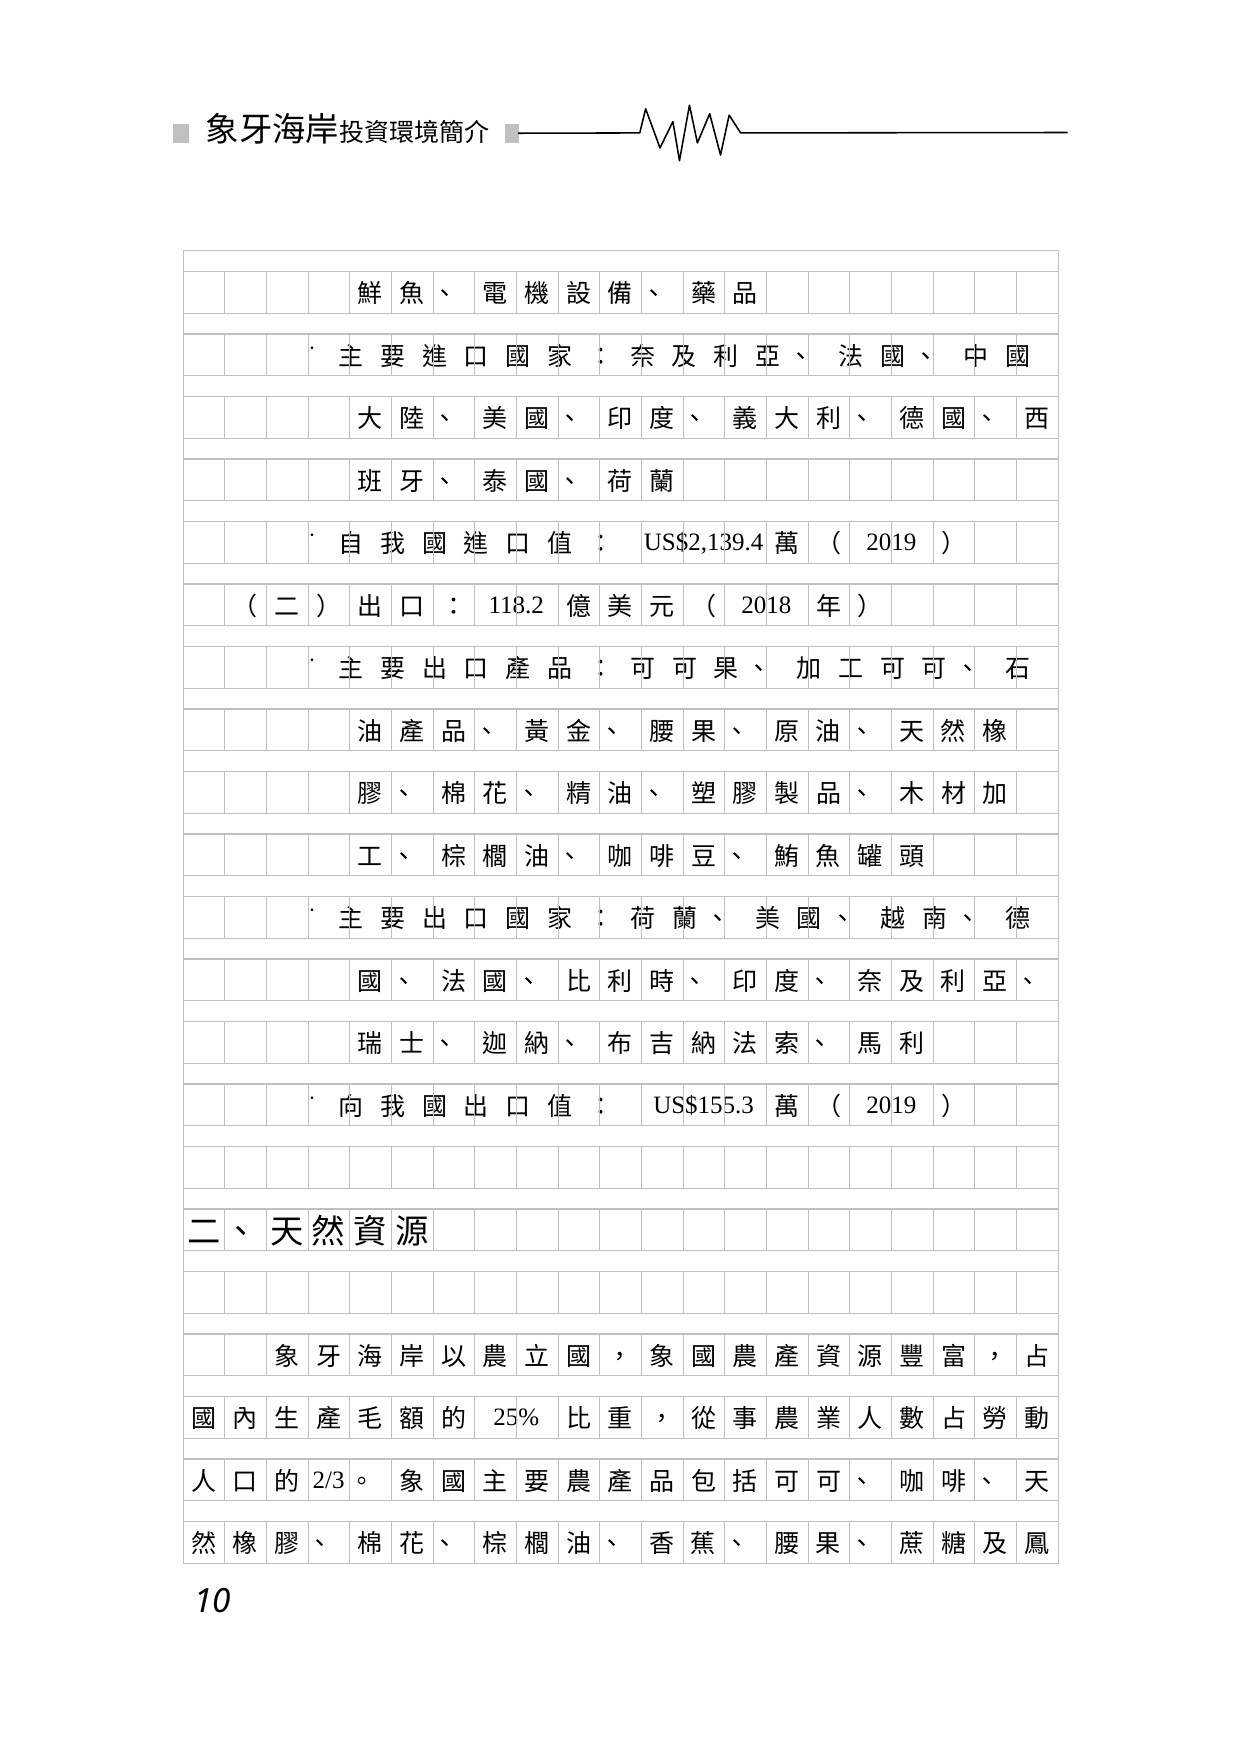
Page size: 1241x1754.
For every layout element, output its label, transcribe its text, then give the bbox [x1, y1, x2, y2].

text ˙ 主要出口國家：荷蘭、美國、越南、德國、法國、比利時、印度、奈及利亞、瑞士、迦納、布吉納法索、馬利 [892, 960, 933, 1000]
text ˙ 自我國進口值：US$2,139.4萬（2019） [392, 522, 433, 563]
text 二、天然資源 [392, 1210, 433, 1250]
text ˙ 主要進口國家：奈及利亞、法國、中國大陸、美國、印度、義大利、德國、西班牙、泰國、荷蘭 [934, 397, 974, 438]
text ˙ 主要進口國家：奈及利亞、法國、中國大陸、美國、印度、義大利、德國、西班牙、泰國、荷蘭 [642, 335, 683, 375]
text （二）出口：118.2億美元（2018年） [350, 585, 391, 625]
text （二）出口：118.2億美元（2018年） [1017, 585, 1058, 625]
text ˙ 主要進口國家：奈及利亞、法國、中國大陸、美國、印度、義大利、德國、西班牙、泰國、荷蘭 [517, 460, 558, 500]
text ˙ 主要出口國家：荷蘭、美國、越南、德國、法國、比利時、印度、奈及利亞、瑞士、迦納、布吉納法索、馬利 [392, 897, 433, 938]
text ˙ 主要出口國家：荷蘭、美國、越南、德國、法國、比利時、印度、奈及利亞、瑞士、迦納、布吉納法索、馬利 [767, 960, 808, 1000]
text ˙ 主要出口國家：荷蘭、美國、越南、德國、法國、比利時、印度、奈及利亞、瑞士、迦納、布吉納法索、馬利 [475, 897, 516, 938]
text ˙ 主要出口產品：可可果、加工可可、石油產品、黃金、腰果、原油、天然橡膠、棉花、精油、塑膠製品、木材加工、棕櫚油、咖啡豆、鮪魚罐頭 [684, 835, 724, 875]
text ˙ 主要出口產品：可可果、加工可可、石油產品、黃金、腰果、原油、天然橡膠、棉花、精油、塑膠製品、木材加工、棕櫚油、咖啡豆、鮪魚罐頭 [767, 710, 808, 750]
text ˙ 主要出口產品：可可果、加工可可、石油產品、黃金、腰果、原油、天然橡膠、棉花、精油、塑膠製品、木材加工、棕櫚油、咖啡豆、鮪魚罐頭 [559, 710, 599, 750]
text 二、天然資源 [600, 1210, 641, 1250]
text ˙ 主要出口產品：可可果、加工可可、石油產品、黃金、腰果、原油、天然橡膠、棉花、精油、塑膠製品、木材加工、棕櫚油、咖啡豆、鮪魚罐頭 [281, 751, 1058, 771]
text ˙ 主要進口國家：奈及利亞、法國、中國大陸、美國、印度、義大利、德國、西班牙、泰國、荷蘭 [892, 460, 933, 500]
text ˙ 主要進口產品：原油、機械設備、稻米、塑膠原料、鋼鐵製品、交通設備、鮮魚、電機設備、藥品 [281, 272, 308, 313]
text ˙ 主要出口國家：荷蘭、美國、越南、德國、法國、比利時、印度、奈及利亞、瑞士、迦納、布吉納法索、馬利 [281, 897, 308, 938]
text ˙ 主要出口國家：荷蘭、美國、越南、德國、法國、比利時、印度、奈及利亞、瑞士、迦納、布吉納法索、馬利 [767, 1022, 808, 1063]
text ˙ 主要進口產品：原油、機械設備、稻米、塑膠原料、鋼鐵製品、交通設備、鮮魚、電機設備、藥品 [600, 272, 641, 313]
text ˙ 主要出口產品：可可果、加工可可、石油產品、黃金、腰果、原油、天然橡膠、棉花、精油、塑膠製品、木材加工、棕櫚油、咖啡豆、鮪魚罐頭 [725, 647, 766, 688]
text ˙ 主要出口國家：荷蘭、美國、越南、德國、法國、比利時、印度、奈及利亞、瑞士、迦納、布吉納法索、馬利 [850, 1022, 891, 1063]
text ˙ 主要出口產品：可可果、加工可可、石油產品、黃金、腰果、原油、天然橡膠、棉花、精油、塑膠製品、木材加工、棕櫚油、咖啡豆、鮪魚罐頭 [892, 772, 933, 813]
text ˙ 主要進口國家：奈及利亞、法國、中國大陸、美國、印度、義大利、德國、西班牙、泰國、荷蘭 [934, 460, 974, 500]
text ˙ 主要進口產品：原油、機械設備、稻米、塑膠原料、鋼鐵製品、交通設備、鮮魚、電機設備、藥品 [809, 272, 849, 313]
text ˙ 主要出口產品：可可果、加工可可、石油產品、黃金、腰果、原油、天然橡膠、棉花、精油、塑膠製品、木材加工、棕櫚油、咖啡豆、鮪魚罐頭 [934, 835, 974, 875]
text （二）出口：118.2億美元（2018年） [767, 585, 808, 625]
text ˙ 主要進口國家：奈及利亞、法國、中國大陸、美國、印度、義大利、德國、西班牙、泰國、荷蘭 [517, 335, 558, 375]
text ˙ 主要出口國家：荷蘭、美國、越南、德國、法國、比利時、印度、奈及利亞、瑞士、迦納、布吉納法索、馬利 [642, 897, 683, 938]
text （二）出口：118.2億美元（2018年） [207, 564, 1058, 583]
text ˙ 自我國進口值：US$2,139.4萬（2019） [850, 522, 891, 563]
text ˙ 主要出口產品：可可果、加工可可、石油產品、黃金、腰果、原油、天然橡膠、棉花、精油、塑膠製品、木材加工、棕櫚油、咖啡豆、鮪魚罐頭 [809, 710, 849, 750]
text ˙ 主要出口國家：荷蘭、美國、越南、德國、法國、比利時、印度、奈及利亞、瑞士、迦納、布吉納法索、馬利 [809, 960, 849, 1000]
text ˙ 主要進口國家：奈及利亞、法國、中國大陸、美國、印度、義大利、德國、西班牙、泰國、荷蘭 [684, 335, 724, 375]
text ˙ 主要出口國家：荷蘭、美國、越南、德國、法國、比利時、印度、奈及利亞、瑞士、迦納、布吉納法索、馬利 [517, 897, 558, 938]
text ˙ 主要出口產品：可可果、加工可可、石油產品、黃金、腰果、原油、天然橡膠、棉花、精油、塑膠製品、木材加工、棕櫚油、咖啡豆、鮪魚罐頭 [475, 835, 516, 875]
text ˙ 自我國進口值：US$2,139.4萬（2019） [934, 522, 974, 563]
text ˙ 主要出口國家：荷蘭、美國、越南、德國、法國、比利時、印度、奈及利亞、瑞士、迦納、布吉納法索、馬利 [392, 1022, 433, 1063]
text ˙ 向我國出口值：US$155.3萬（2019） [600, 1085, 641, 1125]
text 二、天然資源 [225, 1210, 266, 1250]
text ˙ 向我國出口值：US$155.3萬（2019） [392, 1085, 433, 1125]
text 象牙海岸以農立國，象國農產資源豐富，占國內生產毛額的25%比重，從事農業人數占勞動人口的2/3。象國主要農產品包括可可、咖啡、天然橡膠、棉花、棕櫚油、香蕉、腰果、蔗糖及鳳梨等。 [184, 1439, 1058, 1458]
text ˙ 向我國出口值：US$155.3萬（2019） [892, 1085, 933, 1125]
text 二、天然資源 [434, 1210, 474, 1250]
text （二）出口：118.2億美元（2018年） [642, 585, 683, 625]
text ˙ 主要出口產品：可可果、加工可可、石油產品、黃金、腰果、原油、天然橡膠、棉花、精油、塑膠製品、木材加工、棕櫚油、咖啡豆、鮪魚罐頭 [434, 647, 474, 688]
text ˙ 主要進口國家：奈及利亞、法國、中國大陸、美國、印度、義大利、德國、西班牙、泰國、荷蘭 [559, 397, 599, 438]
text ˙ 主要出口產品：可可果、加工可可、石油產品、黃金、腰果、原油、天然橡膠、棉花、精油、塑膠製品、木材加工、棕櫚油、咖啡豆、鮪魚罐頭 [850, 772, 891, 813]
text ˙ 主要出口產品：可可果、加工可可、石油產品、黃金、腰果、原油、天然橡膠、棉花、精油、塑膠製品、木材加工、棕櫚油、咖啡豆、鮪魚罐頭 [684, 772, 724, 813]
text ˙ 主要出口產品：可可果、加工可可、石油產品、黃金、腰果、原油、天然橡膠、棉花、精油、塑膠製品、木材加工、棕櫚油、咖啡豆、鮪魚罐頭 [309, 772, 349, 813]
text ˙ 主要出口產品：可可果、加工可可、石油產品、黃金、腰果、原油、天然橡膠、棉花、精油、塑膠製品、木材加工、棕櫚油、咖啡豆、鮪魚罐頭 [767, 772, 808, 813]
text ˙ 主要進口國家：奈及利亞、法國、中國大陸、美國、印度、義大利、德國、西班牙、泰國、荷蘭 [767, 460, 808, 500]
text ˙ 主要出口產品：可可果、加工可可、石油產品、黃金、腰果、原油、天然橡膠、棉花、精油、塑膠製品、木材加工、棕櫚油、咖啡豆、鮪魚罐頭 [517, 647, 558, 688]
text ˙ 主要出口產品：可可果、加工可可、石油產品、黃金、腰果、原油、天然橡膠、棉花、精油、塑膠製品、木材加工、棕櫚油、咖啡豆、鮪魚罐頭 [434, 835, 474, 875]
text ˙ 主要進口國家：奈及利亞、法國、中國大陸、美國、印度、義大利、德國、西班牙、泰國、荷蘭 [392, 335, 433, 375]
text ˙ 向我國出口值：US$155.3萬（2019） [767, 1085, 808, 1125]
text ˙ 主要進口國家：奈及利亞、法國、中國大陸、美國、印度、義大利、德國、西班牙、泰國、荷蘭 [934, 335, 974, 375]
text ˙ 主要出口國家：荷蘭、美國、越南、德國、法國、比利時、印度、奈及利亞、瑞士、迦納、布吉納法索、馬利 [559, 1022, 599, 1063]
text ˙ 主要進口國家：奈及利亞、法國、中國大陸、美國、印度、義大利、德國、西班牙、泰國、荷蘭 [350, 460, 391, 500]
text （二）出口：118.2億美元（2018年） [934, 585, 974, 625]
text ˙ 主要出口產品：可可果、加工可可、石油產品、黃金、腰果、原油、天然橡膠、棉花、精油、塑膠製品、木材加工、棕櫚油、咖啡豆、鮪魚罐頭 [725, 710, 766, 750]
text ˙ 向我國出口值：US$155.3萬（2019） [281, 1064, 1058, 1083]
text ˙ 主要出口產品：可可果、加工可可、石油產品、黃金、腰果、原油、天然橡膠、棉花、精油、塑膠製品、木材加工、棕櫚油、咖啡豆、鮪魚罐頭 [767, 835, 808, 875]
text ˙ 主要出口產品：可可果、加工可可、石油產品、黃金、腰果、原油、天然橡膠、棉花、精油、塑膠製品、木材加工、棕櫚油、咖啡豆、鮪魚罐頭 [309, 835, 349, 875]
text 二、天然資源 [1017, 1210, 1058, 1250]
text ˙ 主要進口國家：奈及利亞、法國、中國大陸、美國、印度、義大利、德國、西班牙、泰國、荷蘭 [809, 335, 849, 375]
text ˙ 向我國出口值：US$155.3萬（2019） [975, 1085, 1016, 1125]
text ˙ 主要出口國家：荷蘭、美國、越南、德國、法國、比利時、印度、奈及利亞、瑞士、迦納、布吉納法索、馬利 [1017, 897, 1058, 938]
text （二）出口：118.2億美元（2018年） [975, 585, 1016, 625]
text ˙ 主要出口產品：可可果、加工可可、石油產品、黃金、腰果、原油、天然橡膠、棉花、精油、塑膠製品、木材加工、棕櫚油、咖啡豆、鮪魚罐頭 [309, 710, 349, 750]
text ˙ 主要進口國家：奈及利亞、法國、中國大陸、美國、印度、義大利、德國、西班牙、泰國、荷蘭 [281, 460, 308, 500]
text ˙ 自我國進口值：US$2,139.4萬（2019） [559, 522, 599, 563]
text ˙ 主要出口國家：荷蘭、美國、越南、德國、法國、比利時、印度、奈及利亞、瑞士、迦納、布吉納法索、馬利 [281, 960, 308, 1000]
text 二、天然資源 [475, 1210, 516, 1250]
text ˙ 主要出口產品：可可果、加工可可、石油產品、黃金、腰果、原油、天然橡膠、棉花、精油、塑膠製品、木材加工、棕櫚油、咖啡豆、鮪魚罐頭 [350, 647, 391, 688]
text ˙ 主要出口國家：荷蘭、美國、越南、德國、法國、比利時、印度、奈及利亞、瑞士、迦納、布吉納法索、馬利 [559, 897, 599, 938]
text ˙ 主要進口國家：奈及利亞、法國、中國大陸、美國、印度、義大利、德國、西班牙、泰國、荷蘭 [517, 397, 558, 438]
text 二、天然資源 [517, 1210, 558, 1250]
text ˙ 主要出口產品：可可果、加工可可、石油產品、黃金、腰果、原油、天然橡膠、棉花、精油、塑膠製品、木材加工、棕櫚油、咖啡豆、鮪魚罐頭 [934, 647, 974, 688]
text ˙ 主要進口國家：奈及利亞、法國、中國大陸、美國、印度、義大利、德國、西班牙、泰國、荷蘭 [1017, 397, 1058, 438]
text ˙ 向我國出口值：US$155.3萬（2019） [809, 1085, 849, 1125]
text ˙ 主要出口產品：可可果、加工可可、石油產品、黃金、腰果、原油、天然橡膠、棉花、精油、塑膠製品、木材加工、棕櫚油、咖啡豆、鮪魚罐頭 [892, 835, 933, 875]
text ˙ 主要出口國家：荷蘭、美國、越南、德國、法國、比利時、印度、奈及利亞、瑞士、迦納、布吉納法索、馬利 [600, 1022, 641, 1063]
text 二、天然資源 [892, 1210, 933, 1250]
text ˙ 自我國進口值：US$2,139.4萬（2019） [281, 501, 1058, 521]
text ˙ 主要出口國家：荷蘭、美國、越南、德國、法國、比利時、印度、奈及利亞、瑞士、迦納、布吉納法索、馬利 [850, 897, 891, 938]
text ˙ 主要出口國家：荷蘭、美國、越南、德國、法國、比利時、印度、奈及利亞、瑞士、迦納、布吉納法索、馬利 [642, 960, 683, 1000]
text ˙ 主要進口國家：奈及利亞、法國、中國大陸、美國、印度、義大利、德國、西班牙、泰國、荷蘭 [767, 397, 808, 438]
text ˙ 主要出口國家：荷蘭、美國、越南、德國、法國、比利時、印度、奈及利亞、瑞士、迦納、布吉納法索、馬利 [1017, 1022, 1058, 1063]
text ˙ 主要出口國家：荷蘭、美國、越南、德國、法國、比利時、印度、奈及利亞、瑞士、迦納、布吉納法索、馬利 [281, 1001, 1058, 1021]
text 二、天然資源 [184, 1210, 224, 1250]
text ˙ 主要出口國家：荷蘭、美國、越南、德國、法國、比利時、印度、奈及利亞、瑞士、迦納、布吉納法索、馬利 [517, 960, 558, 1000]
text ˙ 主要進口產品：原油、機械設備、稻米、塑膠原料、鋼鐵製品、交通設備、鮮魚、電機設備、藥品 [392, 272, 433, 313]
text ˙ 主要進口國家：奈及利亞、法國、中國大陸、美國、印度、義大利、德國、西班牙、泰國、荷蘭 [434, 460, 474, 500]
text 二、天然資源 [725, 1210, 766, 1250]
text ˙ 向我國出口值：US$155.3萬（2019） [281, 1085, 308, 1125]
text ˙ 主要進口國家：奈及利亞、法國、中國大陸、美國、印度、義大利、德國、西班牙、泰國、荷蘭 [392, 397, 433, 438]
text ˙ 主要進口產品：原油、機械設備、稻米、塑膠原料、鋼鐵製品、交通設備、鮮魚、電機設備、藥品 [434, 272, 474, 313]
text ˙ 主要進口國家：奈及利亞、法國、中國大陸、美國、印度、義大利、德國、西班牙、泰國、荷蘭 [850, 460, 891, 500]
text 二、天然資源 [934, 1210, 974, 1250]
text ˙ 主要進口國家：奈及利亞、法國、中國大陸、美國、印度、義大利、德國、西班牙、泰國、荷蘭 [975, 335, 1016, 375]
text ˙ 主要進口國家：奈及利亞、法國、中國大陸、美國、印度、義大利、德國、西班牙、泰國、荷蘭 [767, 335, 808, 375]
text ˙ 主要出口產品：可可果、加工可可、石油產品、黃金、腰果、原油、天然橡膠、棉花、精油、塑膠製品、木材加工、棕櫚油、咖啡豆、鮪魚罐頭 [975, 772, 1016, 813]
text ˙ 主要進口國家：奈及利亞、法國、中國大陸、美國、印度、義大利、德國、西班牙、泰國、荷蘭 [892, 335, 933, 375]
text ˙ 主要進口國家：奈及利亞、法國、中國大陸、美國、印度、義大利、德國、西班牙、泰國、荷蘭 [975, 460, 1016, 500]
text ˙ 向我國出口值：US$155.3萬（2019） [725, 1085, 766, 1125]
text ˙ 主要進口國家：奈及利亞、法國、中國大陸、美國、印度、義大利、德國、西班牙、泰國、荷蘭 [725, 397, 766, 438]
text ˙ 主要進口國家：奈及利亞、法國、中國大陸、美國、印度、義大利、德國、西班牙、泰國、荷蘭 [309, 460, 349, 500]
text ˙ 主要進口國家：奈及利亞、法國、中國大陸、美國、印度、義大利、德國、西班牙、泰國、荷蘭 [725, 460, 766, 500]
text ˙ 主要出口國家：荷蘭、美國、越南、德國、法國、比利時、印度、奈及利亞、瑞士、迦納、布吉納法索、馬利 [809, 897, 849, 938]
text ˙ 主要進口國家：奈及利亞、法國、中國大陸、美國、印度、義大利、德國、西班牙、泰國、荷蘭 [600, 335, 641, 375]
text ˙ 主要進口產品：原油、機械設備、稻米、塑膠原料、鋼鐵製品、交通設備、鮮魚、電機設備、藥品 [309, 272, 349, 313]
text （二）出口：118.2億美元（2018年） [309, 585, 349, 625]
text ˙ 主要出口國家：荷蘭、美國、越南、德國、法國、比利時、印度、奈及利亞、瑞士、迦納、布吉納法索、馬利 [475, 960, 516, 1000]
text ˙ 自我國進口值：US$2,139.4萬（2019） [350, 522, 391, 563]
text ˙ 主要進口國家：奈及利亞、法國、中國大陸、美國、印度、義大利、德國、西班牙、泰國、荷蘭 [642, 460, 683, 500]
text ˙ 主要出口國家：荷蘭、美國、越南、德國、法國、比利時、印度、奈及利亞、瑞士、迦納、布吉納法索、馬利 [600, 960, 641, 1000]
text ˙ 自我國進口值：US$2,139.4萬（2019） [600, 522, 641, 563]
text ˙ 自我國進口值：US$2,139.4萬（2019） [684, 522, 724, 563]
text ˙ 主要出口產品：可可果、加工可可、石油產品、黃金、腰果、原油、天然橡膠、棉花、精油、塑膠製品、木材加工、棕櫚油、咖啡豆、鮪魚罐頭 [392, 772, 433, 813]
text ˙ 主要出口產品：可可果、加工可可、石油產品、黃金、腰果、原油、天然橡膠、棉花、精油、塑膠製品、木材加工、棕櫚油、咖啡豆、鮪魚罐頭 [392, 835, 433, 875]
text ˙ 主要出口產品：可可果、加工可可、石油產品、黃金、腰果、原油、天然橡膠、棉花、精油、塑膠製品、木材加工、棕櫚油、咖啡豆、鮪魚罐頭 [281, 626, 1058, 646]
text ˙ 自我國進口值：US$2,139.4萬（2019） [281, 522, 308, 563]
text ˙ 主要出口產品：可可果、加工可可、石油產品、黃金、腰果、原油、天然橡膠、棉花、精油、塑膠製品、木材加工、棕櫚油、咖啡豆、鮪魚罐頭 [892, 647, 933, 688]
text ˙ 向我國出口值：US$155.3萬（2019） [517, 1085, 558, 1125]
text 二、天然資源 [850, 1210, 891, 1250]
text ˙ 主要出口產品：可可果、加工可可、石油產品、黃金、腰果、原油、天然橡膠、棉花、精油、塑膠製品、木材加工、棕櫚油、咖啡豆、鮪魚罐頭 [600, 647, 641, 688]
text ˙ 主要出口國家：荷蘭、美國、越南、德國、法國、比利時、印度、奈及利亞、瑞士、迦納、布吉納法索、馬利 [975, 960, 1016, 1000]
text ˙ 主要出口國家：荷蘭、美國、越南、德國、法國、比利時、印度、奈及利亞、瑞士、迦納、布吉納法索、馬利 [850, 960, 891, 1000]
text ˙ 主要進口國家：奈及利亞、法國、中國大陸、美國、印度、義大利、德國、西班牙、泰國、荷蘭 [892, 397, 933, 438]
text ˙ 自我國進口值：US$2,139.4萬（2019） [642, 522, 683, 563]
text ˙ 主要進口產品：原油、機械設備、稻米、塑膠原料、鋼鐵製品、交通設備、鮮魚、電機設備、藥品 [642, 272, 683, 313]
text （二）出口：118.2億美元（2018年） [809, 585, 849, 625]
text （二）出口：118.2億美元（2018年） [225, 585, 266, 625]
text ˙ 主要出口產品：可可果、加工可可、石油產品、黃金、腰果、原油、天然橡膠、棉花、精油、塑膠製品、木材加工、棕櫚油、咖啡豆、鮪魚罐頭 [281, 814, 1058, 833]
text ˙ 主要出口產品：可可果、加工可可、石油產品、黃金、腰果、原油、天然橡膠、棉花、精油、塑膠製品、木材加工、棕櫚油、咖啡豆、鮪魚罐頭 [975, 835, 1016, 875]
text （二）出口：118.2億美元（2018年） [392, 585, 433, 625]
text ˙ 自我國進口值：US$2,139.4萬（2019） [892, 522, 933, 563]
text ˙ 主要出口產品：可可果、加工可可、石油產品、黃金、腰果、原油、天然橡膠、棉花、精油、塑膠製品、木材加工、棕櫚油、咖啡豆、鮪魚罐頭 [934, 772, 974, 813]
text 象牙海岸以農立國，象國農產資源豐富，占國內生產毛額的25%比重，從事農業人數占勞動人口的2/3。象國主要農產品包括可可、咖啡、天然橡膠、棉花、棕櫚油、香蕉、腰果、蔗糖及鳳梨等。 [184, 1376, 1058, 1396]
text ˙ 主要出口產品：可可果、加工可可、石油產品、黃金、腰果、原油、天然橡膠、棉花、精油、塑膠製品、木材加工、棕櫚油、咖啡豆、鮪魚罐頭 [517, 772, 558, 813]
text 二、天然資源 [267, 1210, 308, 1250]
text ˙ 主要進口產品：原油、機械設備、稻米、塑膠原料、鋼鐵製品、交通設備、鮮魚、電機設備、藥品 [684, 272, 724, 313]
text ˙ 主要進口國家：奈及利亞、法國、中國大陸、美國、印度、義大利、德國、西班牙、泰國、荷蘭 [434, 397, 474, 438]
text ˙ 自我國進口值：US$2,139.4萬（2019） [1017, 522, 1058, 563]
text 二、天然資源 [350, 1210, 391, 1250]
text ˙ 主要進口國家：奈及利亞、法國、中國大陸、美國、印度、義大利、德國、西班牙、泰國、荷蘭 [850, 335, 891, 375]
text ˙ 向我國出口值：US$155.3萬（2019） [559, 1085, 599, 1125]
text ˙ 主要出口產品：可可果、加工可可、石油產品、黃金、腰果、原油、天然橡膠、棉花、精油、塑膠製品、木材加工、棕櫚油、咖啡豆、鮪魚罐頭 [600, 835, 641, 875]
text 象牙海岸以農立國，象國農產資源豐富，占國內生產毛額的25%比重，從事農業人數占勞動人口的2/3。象國主要農產品包括可可、咖啡、天然橡膠、棉花、棕櫚油、香蕉、腰果、蔗糖及鳳梨等。 [184, 1501, 1058, 1521]
text ˙ 向我國出口值：US$155.3萬（2019） [475, 1085, 516, 1125]
text ˙ 主要出口產品：可可果、加工可可、石油產品、黃金、腰果、原油、天然橡膠、棉花、精油、塑膠製品、木材加工、棕櫚油、咖啡豆、鮪魚罐頭 [350, 710, 391, 750]
text ˙ 主要進口產品：原油、機械設備、稻米、塑膠原料、鋼鐵製品、交通設備、鮮魚、電機設備、藥品 [559, 272, 599, 313]
text ˙ 主要進口產品：原油、機械設備、稻米、塑膠原料、鋼鐵製品、交通設備、鮮魚、電機設備、藥品 [892, 272, 933, 313]
text ˙ 主要出口產品：可可果、加工可可、石油產品、黃金、腰果、原油、天然橡膠、棉花、精油、塑膠製品、木材加工、棕櫚油、咖啡豆、鮪魚罐頭 [350, 772, 391, 813]
text ˙ 主要出口產品：可可果、加工可可、石油產品、黃金、腰果、原油、天然橡膠、棉花、精油、塑膠製品、木材加工、棕櫚油、咖啡豆、鮪魚罐頭 [475, 647, 516, 688]
text ˙ 主要出口產品：可可果、加工可可、石油產品、黃金、腰果、原油、天然橡膠、棉花、精油、塑膠製品、木材加工、棕櫚油、咖啡豆、鮪魚罐頭 [767, 647, 808, 688]
text ˙ 主要進口國家：奈及利亞、法國、中國大陸、美國、印度、義大利、德國、西班牙、泰國、荷蘭 [475, 460, 516, 500]
text ˙ 主要出口產品：可可果、加工可可、石油產品、黃金、腰果、原油、天然橡膠、棉花、精油、塑膠製品、木材加工、棕櫚油、咖啡豆、鮪魚罐頭 [1017, 647, 1058, 688]
text ˙ 主要進口產品：原油、機械設備、稻米、塑膠原料、鋼鐵製品、交通設備、鮮魚、電機設備、藥品 [850, 272, 891, 313]
text （二）出口：118.2億美元（2018年） [725, 585, 766, 625]
text ˙ 主要出口產品：可可果、加工可可、石油產品、黃金、腰果、原油、天然橡膠、棉花、精油、塑膠製品、木材加工、棕櫚油、咖啡豆、鮪魚罐頭 [1017, 710, 1058, 750]
text ˙ 主要出口產品：可可果、加工可可、石油產品、黃金、腰果、原油、天然橡膠、棉花、精油、塑膠製品、木材加工、棕櫚油、咖啡豆、鮪魚罐頭 [850, 647, 891, 688]
text ˙ 主要出口國家：荷蘭、美國、越南、德國、法國、比利時、印度、奈及利亞、瑞士、迦納、布吉納法索、馬利 [350, 897, 391, 938]
text ˙ 自我國進口值：US$2,139.4萬（2019） [309, 522, 349, 563]
text ˙ 自我國進口值：US$2,139.4萬（2019） [475, 522, 516, 563]
text ˙ 主要出口產品：可可果、加工可可、石油產品、黃金、腰果、原油、天然橡膠、棉花、精油、塑膠製品、木材加工、棕櫚油、咖啡豆、鮪魚罐頭 [850, 835, 891, 875]
text ˙ 主要進口產品：原油、機械設備、稻米、塑膠原料、鋼鐵製品、交通設備、鮮魚、電機設備、藥品 [517, 272, 558, 313]
text ˙ 主要出口產品：可可果、加工可可、石油產品、黃金、腰果、原油、天然橡膠、棉花、精油、塑膠製品、木材加工、棕櫚油、咖啡豆、鮪魚罐頭 [684, 647, 724, 688]
text ˙ 主要出口國家：荷蘭、美國、越南、德國、法國、比利時、印度、奈及利亞、瑞士、迦納、布吉納法索、馬利 [517, 1022, 558, 1063]
text ˙ 主要進口國家：奈及利亞、法國、中國大陸、美國、印度、義大利、德國、西班牙、泰國、荷蘭 [281, 335, 308, 375]
text ˙ 向我國出口值：US$155.3萬（2019） [1017, 1085, 1058, 1125]
text 二、天然資源 [184, 1189, 1058, 1208]
text ˙ 主要進口產品：原油、機械設備、稻米、塑膠原料、鋼鐵製品、交通設備、鮮魚、電機設備、藥品 [725, 272, 766, 313]
text ˙ 主要出口產品：可可果、加工可可、石油產品、黃金、腰果、原油、天然橡膠、棉花、精油、塑膠製品、木材加工、棕櫚油、咖啡豆、鮪魚罐頭 [892, 710, 933, 750]
text ˙ 主要進口產品：原油、機械設備、稻米、塑膠原料、鋼鐵製品、交通設備、鮮魚、電機設備、藥品 [975, 272, 1016, 313]
text ˙ 主要出口產品：可可果、加工可可、石油產品、黃金、腰果、原油、天然橡膠、棉花、精油、塑膠製品、木材加工、棕櫚油、咖啡豆、鮪魚罐頭 [559, 772, 599, 813]
text ˙ 主要進口國家：奈及利亞、法國、中國大陸、美國、印度、義大利、德國、西班牙、泰國、荷蘭 [350, 335, 391, 375]
text ˙ 主要出口國家：荷蘭、美國、越南、德國、法國、比利時、印度、奈及利亞、瑞士、迦納、布吉納法索、馬利 [350, 1022, 391, 1063]
text ˙ 主要進口國家：奈及利亞、法國、中國大陸、美國、印度、義大利、德國、西班牙、泰國、荷蘭 [850, 397, 891, 438]
text ˙ 主要進口國家：奈及利亞、法國、中國大陸、美國、印度、義大利、德國、西班牙、泰國、荷蘭 [475, 335, 516, 375]
text ˙ 主要出口國家：荷蘭、美國、越南、德國、法國、比利時、印度、奈及利亞、瑞士、迦納、布吉納法索、馬利 [684, 897, 724, 938]
text ˙ 主要進口產品：原油、機械設備、稻米、塑膠原料、鋼鐵製品、交通設備、鮮魚、電機設備、藥品 [475, 272, 516, 313]
text ˙ 主要進口產品：原油、機械設備、稻米、塑膠原料、鋼鐵製品、交通設備、鮮魚、電機設備、藥品 [1017, 272, 1058, 313]
text ˙ 主要出口產品：可可果、加工可可、石油產品、黃金、腰果、原油、天然橡膠、棉花、精油、塑膠製品、木材加工、棕櫚油、咖啡豆、鮪魚罐頭 [725, 772, 766, 813]
text ˙ 自我國進口值：US$2,139.4萬（2019） [517, 522, 558, 563]
text ˙ 主要進口國家：奈及利亞、法國、中國大陸、美國、印度、義大利、德國、西班牙、泰國、荷蘭 [725, 335, 766, 375]
text ˙ 主要進口國家：奈及利亞、法國、中國大陸、美國、印度、義大利、德國、西班牙、泰國、荷蘭 [559, 460, 599, 500]
text ˙ 主要進口國家：奈及利亞、法國、中國大陸、美國、印度、義大利、德國、西班牙、泰國、荷蘭 [600, 460, 641, 500]
text ˙ 主要出口產品：可可果、加工可可、石油產品、黃金、腰果、原油、天然橡膠、棉花、精油、塑膠製品、木材加工、棕櫚油、咖啡豆、鮪魚罐頭 [309, 647, 349, 688]
text ˙ 主要進口國家：奈及利亞、法國、中國大陸、美國、印度、義大利、德國、西班牙、泰國、荷蘭 [392, 460, 433, 500]
text ˙ 主要出口國家：荷蘭、美國、越南、德國、法國、比利時、印度、奈及利亞、瑞士、迦納、布吉納法索、馬利 [684, 960, 724, 1000]
text ˙ 主要出口國家：荷蘭、美國、越南、德國、法國、比利時、印度、奈及利亞、瑞士、迦納、布吉納法索、馬利 [600, 897, 641, 938]
text ˙ 向我國出口值：US$155.3萬（2019） [350, 1085, 391, 1125]
text ˙ 主要出口國家：荷蘭、美國、越南、德國、法國、比利時、印度、奈及利亞、瑞士、迦納、布吉納法索、馬利 [309, 897, 349, 938]
text ˙ 主要進口國家：奈及利亞、法國、中國大陸、美國、印度、義大利、德國、西班牙、泰國、荷蘭 [281, 439, 1058, 458]
text ˙ 主要進口國家：奈及利亞、法國、中國大陸、美國、印度、義大利、德國、西班牙、泰國、荷蘭 [350, 397, 391, 438]
text ˙ 主要出口國家：荷蘭、美國、越南、德國、法國、比利時、印度、奈及利亞、瑞士、迦納、布吉納法索、馬利 [434, 960, 474, 1000]
text ˙ 主要進口國家：奈及利亞、法國、中國大陸、美國、印度、義大利、德國、西班牙、泰國、荷蘭 [434, 335, 474, 375]
text ˙ 主要進口國家：奈及利亞、法國、中國大陸、美國、印度、義大利、德國、西班牙、泰國、荷蘭 [281, 376, 1058, 396]
text ˙ 主要出口產品：可可果、加工可可、石油產品、黃金、腰果、原油、天然橡膠、棉花、精油、塑膠製品、木材加工、棕櫚油、咖啡豆、鮪魚罐頭 [975, 710, 1016, 750]
text ˙ 向我國出口值：US$155.3萬（2019） [642, 1085, 683, 1125]
text ˙ 主要出口國家：荷蘭、美國、越南、德國、法國、比利時、印度、奈及利亞、瑞士、迦納、布吉納法索、馬利 [475, 1022, 516, 1063]
text ˙ 主要出口產品：可可果、加工可可、石油產品、黃金、腰果、原油、天然橡膠、棉花、精油、塑膠製品、木材加工、棕櫚油、咖啡豆、鮪魚罐頭 [475, 772, 516, 813]
text ˙ 主要出口國家：荷蘭、美國、越南、德國、法國、比利時、印度、奈及利亞、瑞士、迦納、布吉納法索、馬利 [809, 1022, 849, 1063]
text ˙ 自我國進口值：US$2,139.4萬（2019） [809, 522, 849, 563]
text ˙ 主要出口國家：荷蘭、美國、越南、德國、法國、比利時、印度、奈及利亞、瑞士、迦納、布吉納法索、馬利 [934, 960, 974, 1000]
text ˙ 主要出口產品：可可果、加工可可、石油產品、黃金、腰果、原油、天然橡膠、棉花、精油、塑膠製品、木材加工、棕櫚油、咖啡豆、鮪魚罐頭 [684, 710, 724, 750]
text （二）出口：118.2億美元（2018年） [475, 585, 516, 625]
text ˙ 主要出口國家：荷蘭、美國、越南、德國、法國、比利時、印度、奈及利亞、瑞士、迦納、布吉納法索、馬利 [725, 960, 766, 1000]
text ˙ 向我國出口值：US$155.3萬（2019） [309, 1085, 349, 1125]
text ˙ 主要進口國家：奈及利亞、法國、中國大陸、美國、印度、義大利、德國、西班牙、泰國、荷蘭 [281, 397, 308, 438]
text ˙ 主要出口國家：荷蘭、美國、越南、德國、法國、比利時、印度、奈及利亞、瑞士、迦納、布吉納法索、馬利 [559, 960, 599, 1000]
text ˙ 主要出口產品：可可果、加工可可、石油產品、黃金、腰果、原油、天然橡膠、棉花、精油、塑膠製品、木材加工、棕櫚油、咖啡豆、鮪魚罐頭 [559, 835, 599, 875]
text ˙ 主要進口國家：奈及利亞、法國、中國大陸、美國、印度、義大利、德國、西班牙、泰國、荷蘭 [309, 397, 349, 438]
text ˙ 主要進口國家：奈及利亞、法國、中國大陸、美國、印度、義大利、德國、西班牙、泰國、荷蘭 [475, 397, 516, 438]
text ˙ 主要進口國家：奈及利亞、法國、中國大陸、美國、印度、義大利、德國、西班牙、泰國、荷蘭 [1017, 460, 1058, 500]
text ˙ 主要進口國家：奈及利亞、法國、中國大陸、美國、印度、義大利、德國、西班牙、泰國、荷蘭 [809, 397, 849, 438]
text ˙ 主要進口產品：原油、機械設備、稻米、塑膠原料、鋼鐵製品、交通設備、鮮魚、電機設備、藥品 [934, 272, 974, 313]
text 二、天然資源 [767, 1210, 808, 1250]
text 二、天然資源 [684, 1210, 724, 1250]
text ˙ 主要出口國家：荷蘭、美國、越南、德國、法國、比利時、印度、奈及利亞、瑞士、迦納、布吉納法索、馬利 [1017, 960, 1058, 1000]
text ˙ 主要出口國家：荷蘭、美國、越南、德國、法國、比利時、印度、奈及利亞、瑞士、迦納、布吉納法索、馬利 [350, 960, 391, 1000]
text ˙ 主要出口國家：荷蘭、美國、越南、德國、法國、比利時、印度、奈及利亞、瑞士、迦納、布吉納法索、馬利 [892, 1022, 933, 1063]
text ˙ 主要出口產品：可可果、加工可可、石油產品、黃金、腰果、原油、天然橡膠、棉花、精油、塑膠製品、木材加工、棕櫚油、咖啡豆、鮪魚罐頭 [642, 647, 683, 688]
text ˙ 向我國出口值：US$155.3萬（2019） [684, 1085, 724, 1125]
text ˙ 主要出口國家：荷蘭、美國、越南、德國、法國、比利時、印度、奈及利亞、瑞士、迦納、布吉納法索、馬利 [934, 1022, 974, 1063]
text ˙ 自我國進口值：US$2,139.4萬（2019） [434, 522, 474, 563]
text ˙ 主要出口國家：荷蘭、美國、越南、德國、法國、比利時、印度、奈及利亞、瑞士、迦納、布吉納法索、馬利 [281, 1022, 308, 1063]
text ˙ 主要出口產品：可可果、加工可可、石油產品、黃金、腰果、原油、天然橡膠、棉花、精油、塑膠製品、木材加工、棕櫚油、咖啡豆、鮪魚罐頭 [642, 772, 683, 813]
text ˙ 主要出口產品：可可果、加工可可、石油產品、黃金、腰果、原油、天然橡膠、棉花、精油、塑膠製品、木材加工、棕櫚油、咖啡豆、鮪魚罐頭 [1017, 835, 1058, 875]
text ˙ 主要進口國家：奈及利亞、法國、中國大陸、美國、印度、義大利、德國、西班牙、泰國、荷蘭 [809, 460, 849, 500]
text ˙ 主要出口產品：可可果、加工可可、石油產品、黃金、腰果、原油、天然橡膠、棉花、精油、塑膠製品、木材加工、棕櫚油、咖啡豆、鮪魚罐頭 [809, 772, 849, 813]
text ˙ 自我國進口值：US$2,139.4萬（2019） [725, 522, 766, 563]
text ˙ 主要進口國家：奈及利亞、法國、中國大陸、美國、印度、義大利、德國、西班牙、泰國、荷蘭 [975, 397, 1016, 438]
text ˙ 主要進口國家：奈及利亞、法國、中國大陸、美國、印度、義大利、德國、西班牙、泰國、荷蘭 [1017, 335, 1058, 375]
text ˙ 主要出口產品：可可果、加工可可、石油產品、黃金、腰果、原油、天然橡膠、棉花、精油、塑膠製品、木材加工、棕櫚油、咖啡豆、鮪魚罐頭 [642, 710, 683, 750]
text ˙ 主要出口產品：可可果、加工可可、石油產品、黃金、腰果、原油、天然橡膠、棉花、精油、塑膠製品、木材加工、棕櫚油、咖啡豆、鮪魚罐頭 [809, 835, 849, 875]
text ˙ 主要出口產品：可可果、加工可可、石油產品、黃金、腰果、原油、天然橡膠、棉花、精油、塑膠製品、木材加工、棕櫚油、咖啡豆、鮪魚罐頭 [934, 710, 974, 750]
text ˙ 主要出口國家：荷蘭、美國、越南、德國、法國、比利時、印度、奈及利亞、瑞士、迦納、布吉納法索、馬利 [725, 1022, 766, 1063]
text （二）出口：118.2億美元（2018年） [559, 585, 599, 625]
text 二、天然資源 [975, 1210, 1016, 1250]
text ˙ 主要出口國家：荷蘭、美國、越南、德國、法國、比利時、印度、奈及利亞、瑞士、迦納、布吉納法索、馬利 [392, 960, 433, 1000]
text ˙ 主要出口產品：可可果、加工可可、石油產品、黃金、腰果、原油、天然橡膠、棉花、精油、塑膠製品、木材加工、棕櫚油、咖啡豆、鮪魚罐頭 [434, 772, 474, 813]
text ˙ 主要出口產品：可可果、加工可可、石油產品、黃金、腰果、原油、天然橡膠、棉花、精油、塑膠製品、木材加工、棕櫚油、咖啡豆、鮪魚罐頭 [475, 710, 516, 750]
text ˙ 主要出口產品：可可果、加工可可、石油產品、黃金、腰果、原油、天然橡膠、棉花、精油、塑膠製品、木材加工、棕櫚油、咖啡豆、鮪魚罐頭 [434, 710, 474, 750]
text ˙ 主要出口產品：可可果、加工可可、石油產品、黃金、腰果、原油、天然橡膠、棉花、精油、塑膠製品、木材加工、棕櫚油、咖啡豆、鮪魚罐頭 [350, 835, 391, 875]
text 二、天然資源 [309, 1210, 349, 1250]
text ˙ 主要出口國家：荷蘭、美國、越南、德國、法國、比利時、印度、奈及利亞、瑞士、迦納、布吉納法索、馬利 [975, 897, 1016, 938]
text ˙ 主要進口國家：奈及利亞、法國、中國大陸、美國、印度、義大利、德國、西班牙、泰國、荷蘭 [600, 397, 641, 438]
text ˙ 主要進口產品：原油、機械設備、稻米、塑膠原料、鋼鐵製品、交通設備、鮮魚、電機設備、藥品 [767, 272, 808, 313]
text ˙ 向我國出口值：US$155.3萬（2019） [934, 1085, 974, 1125]
text ˙ 主要出口國家：荷蘭、美國、越南、德國、法國、比利時、印度、奈及利亞、瑞士、迦納、布吉納法索、馬利 [281, 939, 1058, 958]
text （二）出口：118.2億美元（2018年） [434, 585, 474, 625]
text ˙ 主要出口國家：荷蘭、美國、越南、德國、法國、比利時、印度、奈及利亞、瑞士、迦納、布吉納法索、馬利 [767, 897, 808, 938]
text ˙ 主要進口國家：奈及利亞、法國、中國大陸、美國、印度、義大利、德國、西班牙、泰國、荷蘭 [281, 314, 1058, 333]
text ˙ 主要出口國家：荷蘭、美國、越南、德國、法國、比利時、印度、奈及利亞、瑞士、迦納、布吉納法索、馬利 [642, 1022, 683, 1063]
text ˙ 主要進口國家：奈及利亞、法國、中國大陸、美國、印度、義大利、德國、西班牙、泰國、荷蘭 [309, 335, 349, 375]
text 二、天然資源 [559, 1210, 599, 1250]
text ˙ 主要出口國家：荷蘭、美國、越南、德國、法國、比利時、印度、奈及利亞、瑞士、迦納、布吉納法索、馬利 [975, 1022, 1016, 1063]
text （二）出口：118.2億美元（2018年） [600, 585, 641, 625]
text （二）出口：118.2億美元（2018年） [517, 585, 558, 625]
text ˙ 主要出口產品：可可果、加工可可、石油產品、黃金、腰果、原油、天然橡膠、棉花、精油、塑膠製品、木材加工、棕櫚油、咖啡豆、鮪魚罐頭 [517, 710, 558, 750]
text ˙ 主要進口產品：原油、機械設備、稻米、塑膠原料、鋼鐵製品、交通設備、鮮魚、電機設備、藥品 [281, 251, 1058, 271]
text ˙ 主要出口國家：荷蘭、美國、越南、德國、法國、比利時、印度、奈及利亞、瑞士、迦納、布吉納法索、馬利 [892, 897, 933, 938]
text ˙ 主要出口國家：荷蘭、美國、越南、德國、法國、比利時、印度、奈及利亞、瑞士、迦納、布吉納法索、馬利 [434, 1022, 474, 1063]
text （二）出口：118.2億美元（2018年） [892, 585, 933, 625]
text （二）出口：118.2億美元（2018年） [267, 585, 308, 625]
text ˙ 主要出口國家：荷蘭、美國、越南、德國、法國、比利時、印度、奈及利亞、瑞士、迦納、布吉納法索、馬利 [309, 960, 349, 1000]
text ˙ 主要出口產品：可可果、加工可可、石油產品、黃金、腰果、原油、天然橡膠、棉花、精油、塑膠製品、木材加工、棕櫚油、咖啡豆、鮪魚罐頭 [392, 647, 433, 688]
text 二、天然資源 [642, 1210, 683, 1250]
text ˙ 向我國出口值：US$155.3萬（2019） [434, 1085, 474, 1125]
text ˙ 向我國出口值：US$155.3萬（2019） [850, 1085, 891, 1125]
text （二）出口：118.2億美元（2018年） [684, 585, 724, 625]
text ˙ 主要出口產品：可可果、加工可可、石油產品、黃金、腰果、原油、天然橡膠、棉花、精油、塑膠製品、木材加工、棕櫚油、咖啡豆、鮪魚罐頭 [809, 647, 849, 688]
text ˙ 主要進口國家：奈及利亞、法國、中國大陸、美國、印度、義大利、德國、西班牙、泰國、荷蘭 [684, 460, 724, 500]
text ˙ 主要出口國家：荷蘭、美國、越南、德國、法國、比利時、印度、奈及利亞、瑞士、迦納、布吉納法索、馬利 [934, 897, 974, 938]
text （二）出口：118.2億美元（2018年） [850, 585, 891, 625]
text ˙ 主要出口產品：可可果、加工可可、石油產品、黃金、腰果、原油、天然橡膠、棉花、精油、塑膠製品、木材加工、棕櫚油、咖啡豆、鮪魚罐頭 [975, 647, 1016, 688]
text ˙ 主要出口國家：荷蘭、美國、越南、德國、法國、比利時、印度、奈及利亞、瑞士、迦納、布吉納法索、馬利 [684, 1022, 724, 1063]
text ˙ 自我國進口值：US$2,139.4萬（2019） [767, 522, 808, 563]
text ˙ 主要出口產品：可可果、加工可可、石油產品、黃金、腰果、原油、天然橡膠、棉花、精油、塑膠製品、木材加工、棕櫚油、咖啡豆、鮪魚罐頭 [642, 835, 683, 875]
text ˙ 主要出口產品：可可果、加工可可、石油產品、黃金、腰果、原油、天然橡膠、棉花、精油、塑膠製品、木材加工、棕櫚油、咖啡豆、鮪魚罐頭 [600, 710, 641, 750]
text ˙ 主要出口國家：荷蘭、美國、越南、德國、法國、比利時、印度、奈及利亞、瑞士、迦納、布吉納法索、馬利 [725, 897, 766, 938]
text ˙ 主要出口產品：可可果、加工可可、石油產品、黃金、腰果、原油、天然橡膠、棉花、精油、塑膠製品、木材加工、棕櫚油、咖啡豆、鮪魚罐頭 [559, 647, 599, 688]
text ˙ 主要出口產品：可可果、加工可可、石油產品、黃金、腰果、原油、天然橡膠、棉花、精油、塑膠製品、木材加工、棕櫚油、咖啡豆、鮪魚罐頭 [517, 835, 558, 875]
text 二、天然資源 [809, 1210, 849, 1250]
text （二）出口：118.2億美元（2018年） [207, 585, 224, 625]
text ˙ 自我國進口值：US$2,139.4萬（2019） [975, 522, 1016, 563]
text ˙ 主要出口國家：荷蘭、美國、越南、德國、法國、比利時、印度、奈及利亞、瑞士、迦納、布吉納法索、馬利 [434, 897, 474, 938]
text ˙ 主要出口產品：可可果、加工可可、石油產品、黃金、腰果、原油、天然橡膠、棉花、精油、塑膠製品、木材加工、棕櫚油、咖啡豆、鮪魚罐頭 [392, 710, 433, 750]
text ˙ 主要出口國家：荷蘭、美國、越南、德國、法國、比利時、印度、奈及利亞、瑞士、迦納、布吉納法索、馬利 [309, 1022, 349, 1063]
text ˙ 主要出口產品：可可果、加工可可、石油產品、黃金、腰果、原油、天然橡膠、棉花、精油、塑膠製品、木材加工、棕櫚油、咖啡豆、鮪魚罐頭 [281, 689, 1058, 708]
text ˙ 主要出口國家：荷蘭、美國、越南、德國、法國、比利時、印度、奈及利亞、瑞士、迦納、布吉納法索、馬利 [281, 876, 1058, 896]
text ˙ 主要進口國家：奈及利亞、法國、中國大陸、美國、印度、義大利、德國、西班牙、泰國、荷蘭 [559, 335, 599, 375]
text ˙ 主要進口產品：原油、機械設備、稻米、塑膠原料、鋼鐵製品、交通設備、鮮魚、電機設備、藥品 [350, 272, 391, 313]
text ˙ 主要出口產品：可可果、加工可可、石油產品、黃金、腰果、原油、天然橡膠、棉花、精油、塑膠製品、木材加工、棕櫚油、咖啡豆、鮪魚罐頭 [600, 772, 641, 813]
text ˙ 主要出口產品：可可果、加工可可、石油產品、黃金、腰果、原油、天然橡膠、棉花、精油、塑膠製品、木材加工、棕櫚油、咖啡豆、鮪魚罐頭 [850, 710, 891, 750]
text ˙ 主要出口產品：可可果、加工可可、石油產品、黃金、腰果、原油、天然橡膠、棉花、精油、塑膠製品、木材加工、棕櫚油、咖啡豆、鮪魚罐頭 [1017, 772, 1058, 813]
text ˙ 主要進口國家：奈及利亞、法國、中國大陸、美國、印度、義大利、德國、西班牙、泰國、荷蘭 [684, 397, 724, 438]
text ˙ 主要進口國家：奈及利亞、法國、中國大陸、美國、印度、義大利、德國、西班牙、泰國、荷蘭 [642, 397, 683, 438]
text 象牙海岸以農立國，象國農產資源豐富，占國內生產毛額的25%比重，從事農業人數占勞動人口的2/3。象國主要農產品包括可可、咖啡、天然橡膠、棉花、棕櫚油、香蕉、腰果、蔗糖及鳳梨等。 [184, 1314, 1058, 1333]
text ˙ 主要出口產品：可可果、加工可可、石油產品、黃金、腰果、原油、天然橡膠、棉花、精油、塑膠製品、木材加工、棕櫚油、咖啡豆、鮪魚罐頭 [725, 835, 766, 875]
